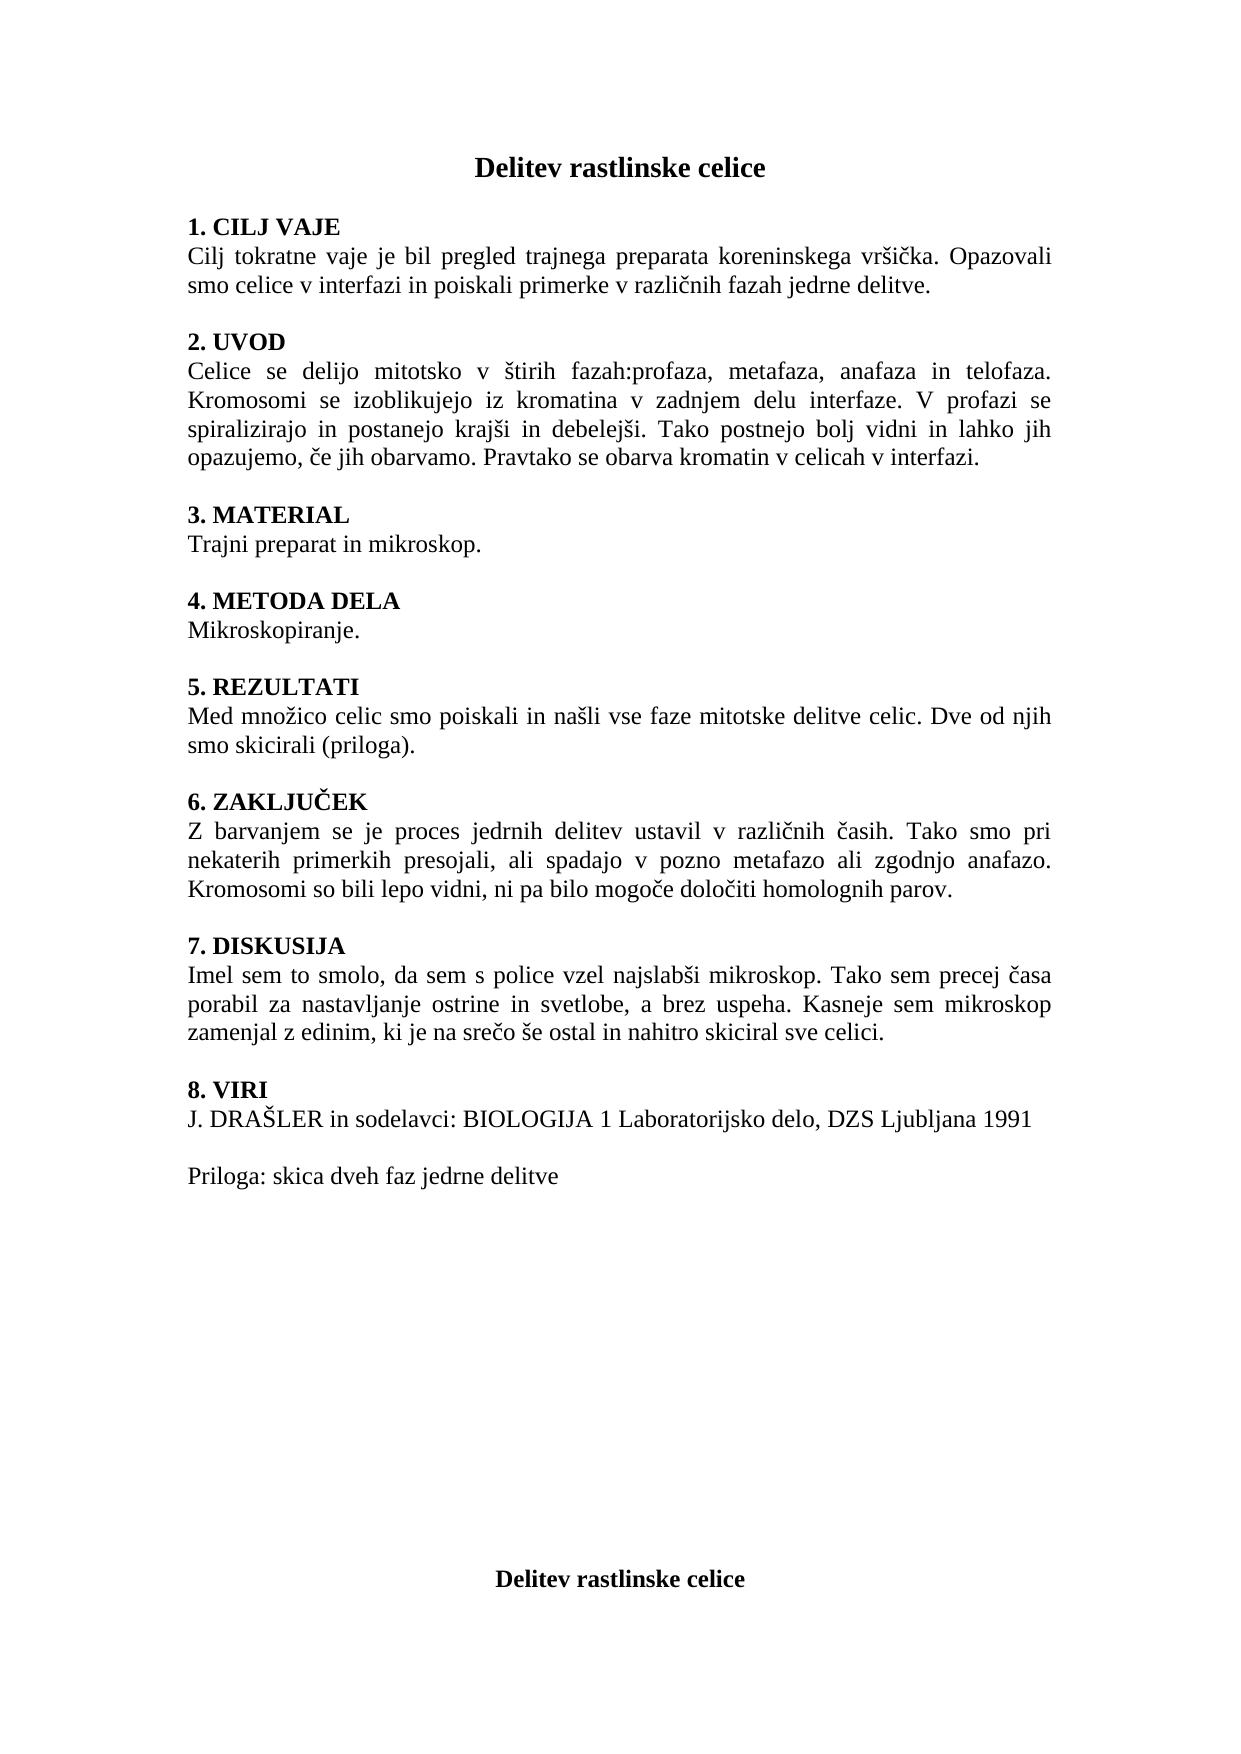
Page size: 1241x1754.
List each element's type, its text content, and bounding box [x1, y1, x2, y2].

text 6. ZAKLJUČEK [187, 787, 1053, 816]
text J. DRAŠLER in sodelavci: BIOLOGIJA 1 Laboratorijsko delo, DZS Ljubljana 1991 [187, 1104, 1053, 1132]
text 7. DISKUSIJA [187, 931, 1053, 960]
text 2. UVOD [187, 327, 1053, 356]
text Priloga: skica dveh faz jedrne delitve [187, 1161, 1053, 1190]
text 5. REZULTATI [187, 672, 1053, 701]
text 8. VIRI [187, 1075, 1053, 1104]
text Trajni preparat in mikroskop. [187, 529, 1053, 557]
text 4. METODA DELA [187, 586, 1053, 615]
text 3. MATERIAL [187, 500, 1053, 529]
text Mikroskopiranje. [187, 615, 1053, 644]
text Cilj tokratne vaje je bil pregled trajnega preparata koreninskega vršička. Opazovali smo celice v interfazi in poiskali primerke v različnih fazah jedrne delitve. [187, 241, 1053, 299]
text Z barvanjem se je proces jedrnih delitev ustavil v različnih časih. Tako smo pri nekaterih primerkih presojali, ali spadajo v pozno metafazo ali zgodnjo anafazo. Kromosomi so bili lepo vidni, ni pa bilo mogoče določiti homolognih parov. [187, 816, 1053, 902]
text Imel sem to smolo, da sem s police vzel najslabši mikroskop. Tako sem precej časa porabil za nastavljanje ostrine in svetlobe, a brez uspeha. Kasneje sem mikroskop zamenjal z edinim, ki je na srečo še ostal in nahitro skiciral sve celici. [187, 960, 1053, 1046]
text 1. CILJ VAJE [187, 212, 1053, 241]
text Delitev rastlinske celice [187, 1564, 1053, 1592]
text Delitev rastlinske celice [187, 150, 1053, 184]
text Med množico celic smo poiskali in našli vse faze mitotske delitve celic. Dve od njih smo skicirali (priloga). [187, 701, 1053, 759]
text Celice se delijo mitotsko v štirih fazah:profaza, metafaza, anafaza in telofaza. Kromosomi se izoblikujejo iz kromatina v zadnjem delu interfaze. V profazi se spiralizirajo in postanejo krajši in debelejši. Tako postnejo bolj vidni in lahko jih opazujemo, če jih obarvamo. Pravtako se obarva kromatin v celicah v interfazi. [187, 356, 1053, 471]
